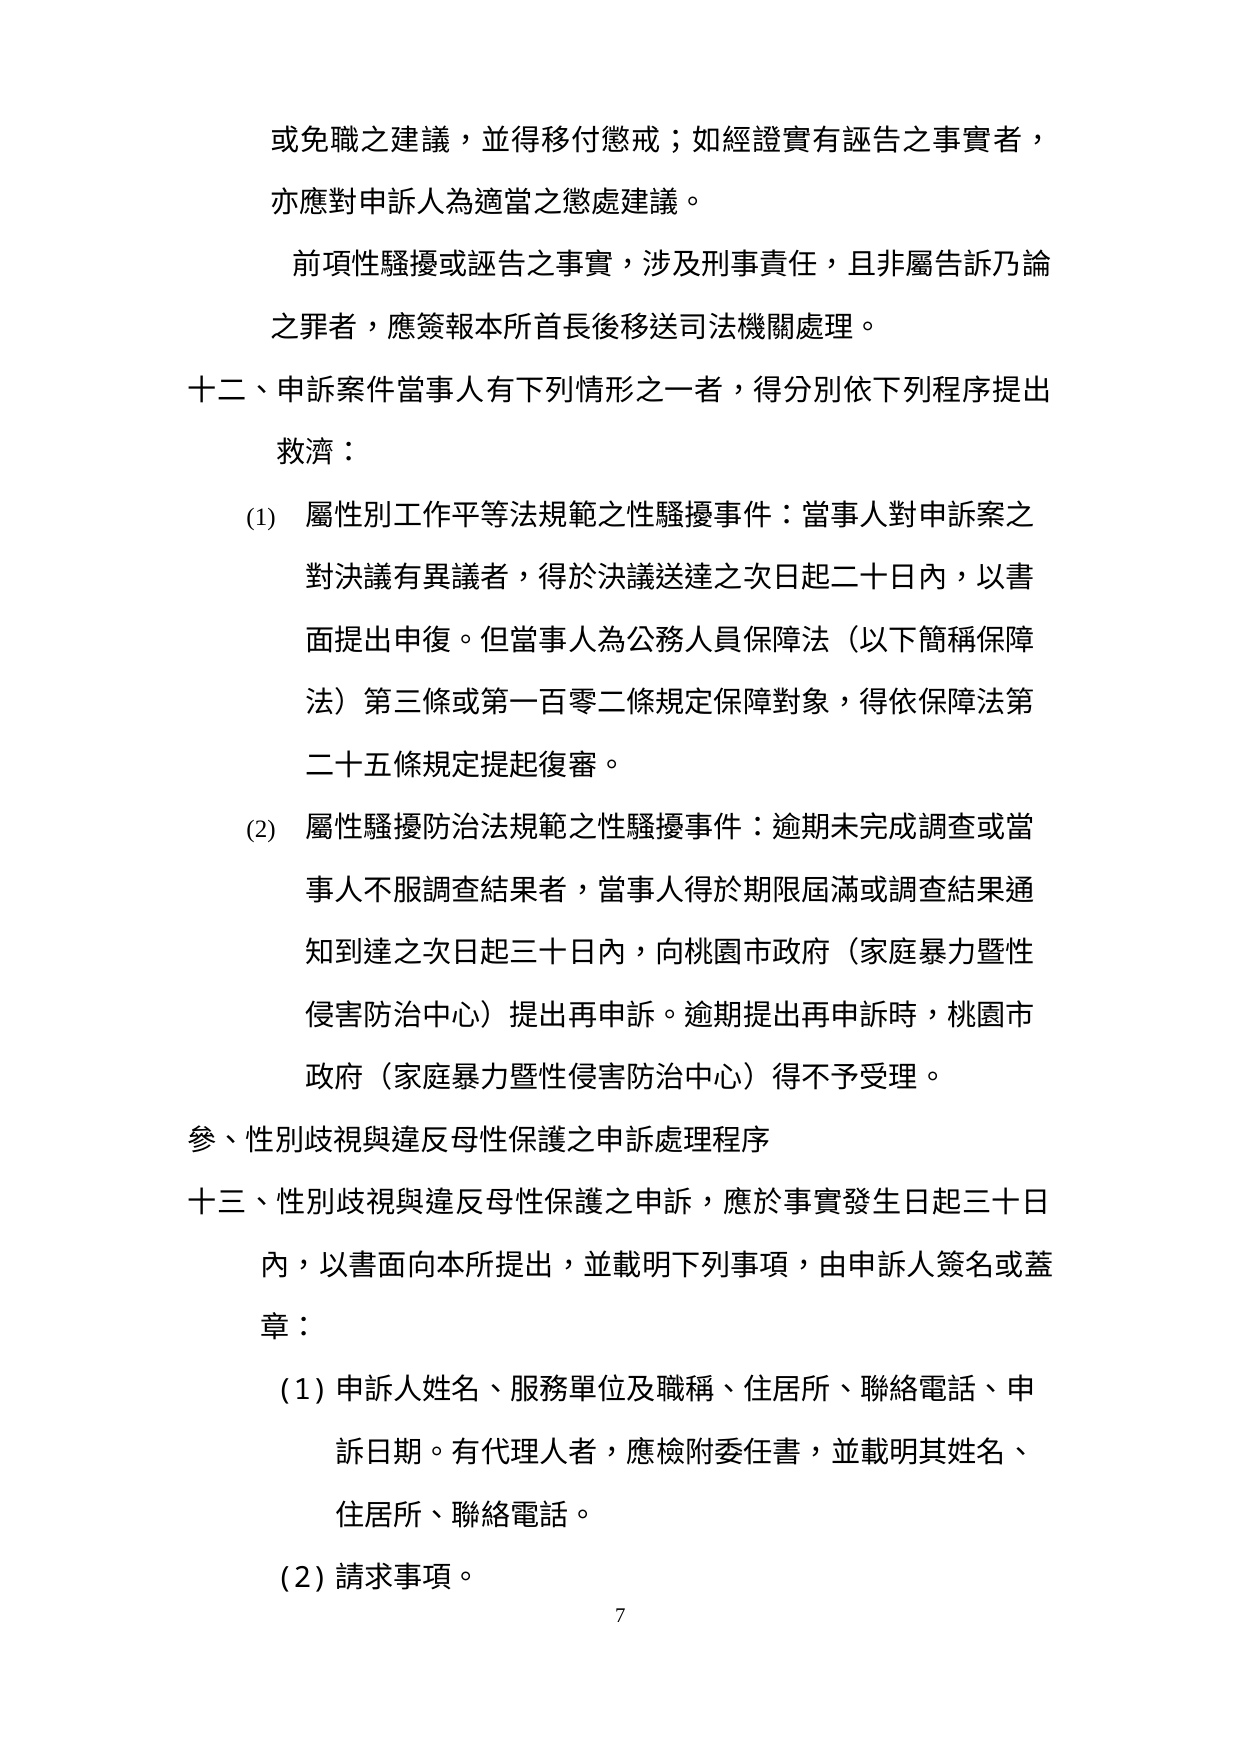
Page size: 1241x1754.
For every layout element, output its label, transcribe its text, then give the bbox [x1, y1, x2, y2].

list 屬性別工作平等法規範之性騷擾事件：當事人對申訴案之對決議有異議者，得於決議送達之次日起二十日內，以書面提出申復。但當事人為公務人員保障法（以下簡稱保障法）第三條或第一百零二條規定保障對象，得依保障法第二十五條規定提起復審。 [246, 471, 1053, 783]
list 申訴人姓名、服務單位及職稱、住居所、聯絡電話、申訴日期。有代理人者，應檢附委任書，並載明其姓名、住居所、聯絡電話。 [276, 1346, 1053, 1533]
list 屬性騷擾防治法規範之性騷擾事件：逾期未完成調查或當事人不服調查結果者，當事人得於期限屆滿或調查結果通知到達之次日起三十日內，向桃園市政府（家庭暴力暨性侵害防治中心）提出再申訴。逾期提出再申訴時，桃園市政府（家庭暴力暨性侵害防治中心）得不予受理。 [246, 783, 1053, 1096]
text 參、性別歧視與違反母性保護之申訴處理程序 [187, 1096, 1053, 1158]
text 或免職之建議，並得移付懲戒；如經證實有誣告之事實者，亦應對申訴人為適當之懲處建議。 [187, 96, 1053, 221]
text 十三、性別歧視與違反母性保護之申訴，應於事實發生日起三十日內，以書面向本所提出，並載明下列事項，由申訴人簽名或蓋章： [187, 1158, 1053, 1346]
list 請求事項。 [276, 1533, 1053, 1596]
text 前項性騷擾或誣告之事實，涉及刑事責任，且非屬告訴乃論之罪者，應簽報本所首長後移送司法機關處理。 [187, 221, 1053, 346]
text 十二、申訴案件當事人有下列情形之一者，得分別依下列程序提出救濟： [187, 346, 1053, 471]
